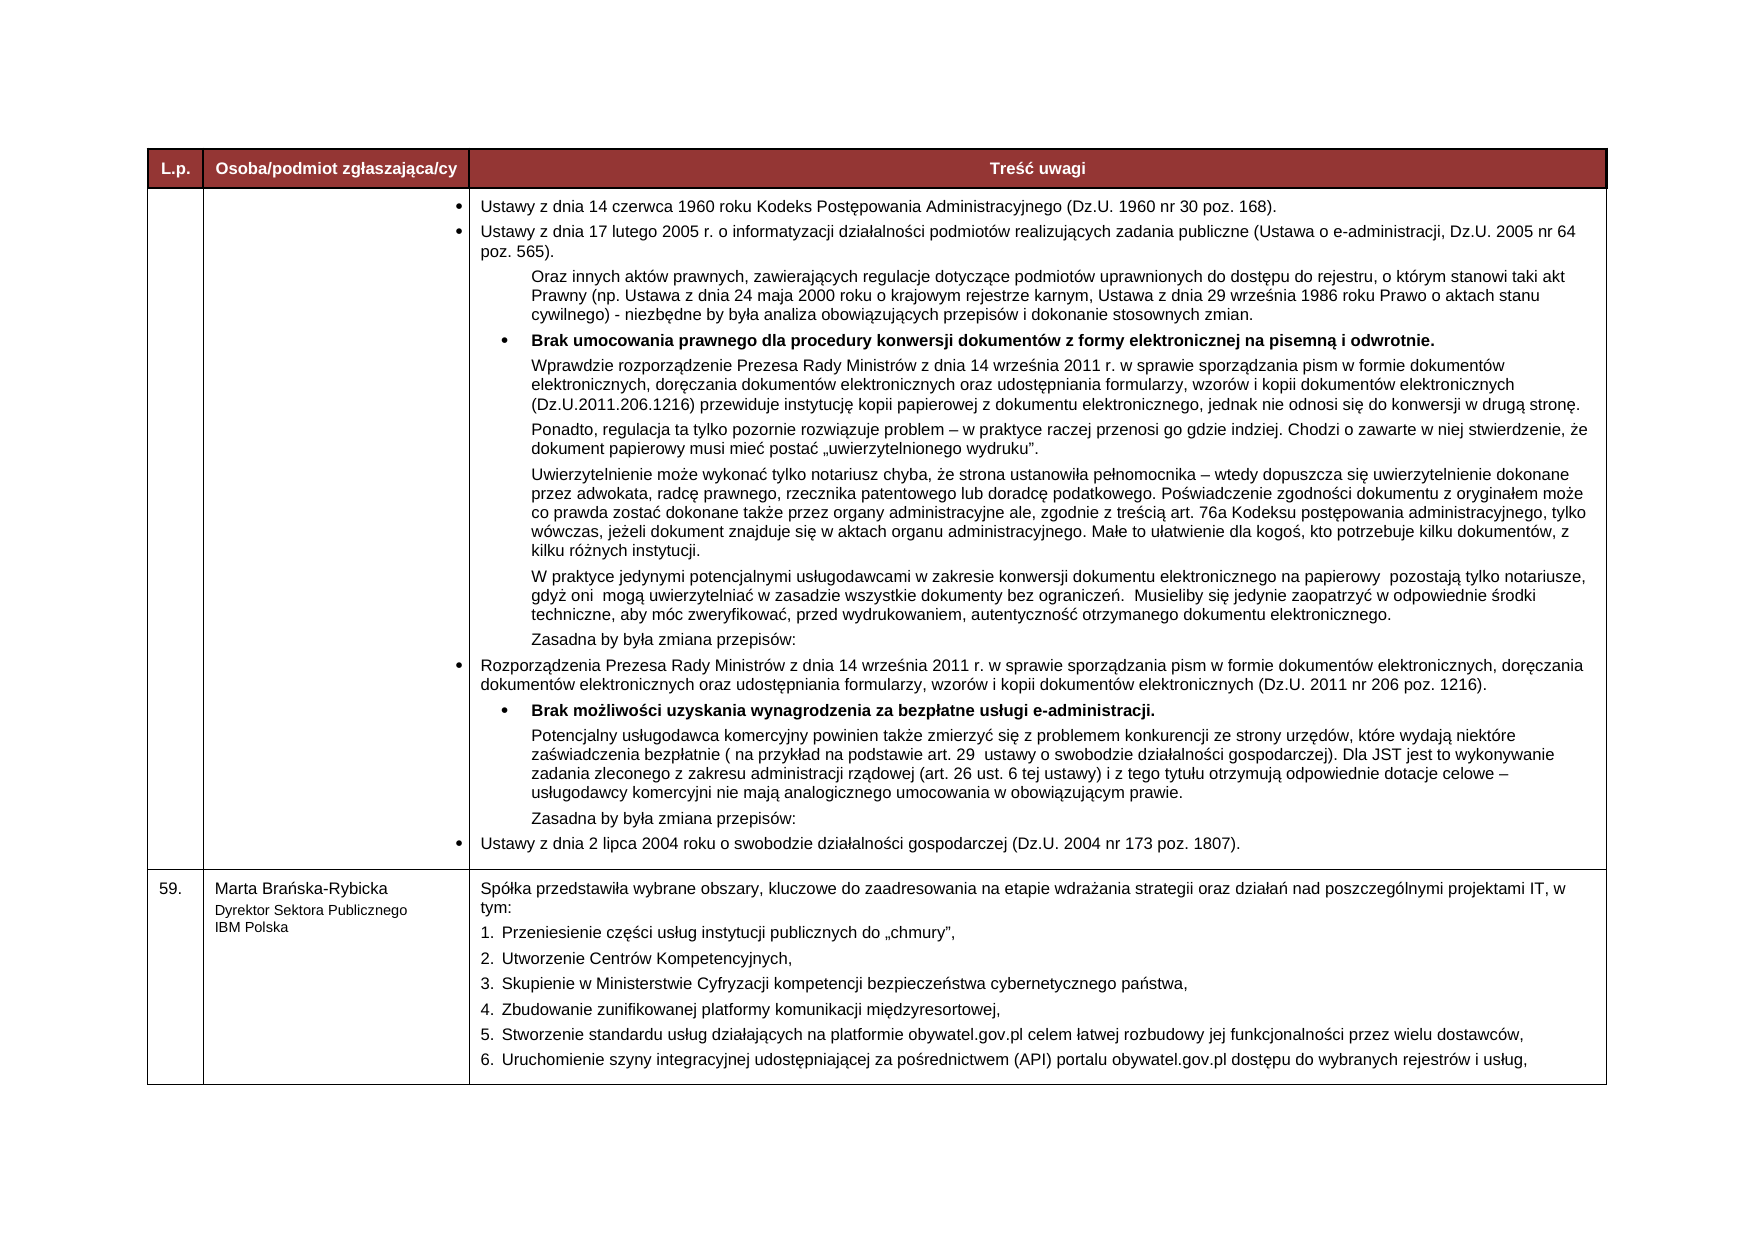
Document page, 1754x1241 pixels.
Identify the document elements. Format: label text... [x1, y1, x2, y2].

table_cell Ustawy z dnia 14 czerwca 1960 roku Kodeks Postępowania Administracyjnego (Dz.U. 1960 nr 30 poz. 168). Ustawy z dnia 17 lutego 2005 r. o informatyzacji działalności podmiotów realizujących zadania publiczne (Ustawa o e-administracji, Dz.U. 2005 nr 64 poz. 565). Oraz innych aktów prawnych, zawierających regulacje dotyczące podmiotów uprawnionych do dostępu do rejestru, o którym stanowi taki akt Prawny (np. Ustawa z dnia 24 maja 2000 roku o krajowym rejestrze karnym, Ustawa z dnia 29 września 1986 roku Prawo o aktach stanu cywilnego) - niezbędne by była analiza obowiązujących przepisów i dokonanie stosownych zmian. Brak umocowania prawnego dla procedury konwersji dokumentów z formy elektronicznej na pisemną i odwrotnie. Wprawdzie rozporządzenie Prezesa Rady Ministrów z dnia 14 września 2011 r. w sprawie sporządzania pism w formie dokumentów elektronicznych, doręczania dokumentów elektronicznych oraz udostępniania formularzy, wzorów i kopii dokumentów elektronicznych (Dz.U.2011.206.1216) przewiduje instytucję kopii papierowej z dokumentu elektronicznego, jednak nie odnosi się do konwersji w drugą stronę. Ponadto, regulacja ta tylko pozornie rozwiązuje problem – w praktyce raczej przenosi go gdzie indziej. Chodzi o zawarte w niej stwierdzenie, że dokument papierowy musi mieć postać „uwierzytelnionego wydruku”. Uwierzytelnienie może wykonać tylko notariusz chyba, że strona ustanowiła pełnomocnika – wtedy dopuszcza się uwierzytelnienie dokonane przez adwokata, radcę prawnego, rzecznika patentowego lub doradcę podatkowego. Poświadczenie zgodności dokumentu z oryginałem może co prawda zostać dokonane także przez organy administracyjne ale, zgodnie z treścią art. 76a Kodeksu postępowania administracyjnego, tylko wówczas, jeżeli dokument znajduje się w aktach organu administracyjnego. Małe to ułatwienie dla kogoś, kto potrzebuje kilku dokumentów, z kilku różnych instytucji. W praktyce jedynymi potencjalnymi usługodawcami w zakresie konwersji dokumentu elektronicznego na papierowy pozostają tylko notariusze, gdyż oni mogą uwierzytelniać w zasadzie wszystkie dokumenty bez ograniczeń. Musieliby się jedynie zaopatrzyć w odpowiednie środki techniczne, aby móc zweryfikować, przed wydrukowaniem, autentyczność otrzymanego dokumentu elektronicznego. Zasadna by była zmiana przepisów: Rozporządzenia Prezesa Rady Ministrów z dnia 14 września 2011 r. w sprawie sporządzania pism w formie dokumentów elektronicznych, doręczania dokumentów elektronicznych oraz udostępniania formularzy, wzorów i kopii dokumentów elektronicznych (Dz.U. 2011 nr 206 poz. 1216). Brak możliwości uzyskania wynagrodzenia za bezpłatne usługi e-administracji. Potencjalny usługodawca komercyjny powinien także zmierzyć się z problemem konkurencji ze strony urzędów, które wydają niektóre zaświadczenia bezpłatnie ( na przykład na podstawie art. 29 ustawy o swobodzie działalności gospodarczej). Dla JST jest to wykonywanie zadania zleconego z zakresu administracji rządowej (art. 26 ust. 6 tej ustawy) i z tego tytułu otrzymują odpowiednie dotacje celowe – usługodawcy komercyjni nie mają analogicznego umocowania w obowiązującym prawie. Zasadna by była zmiana przepisów: Ustawy z dnia 2 lipca 2004 roku o swobodzie działalności gospodarczej (Dz.U. 2004 nr 173 poz. 1807). [470, 189, 1606, 868]
table_cell Spółka przedstawiła wybrane obszary, kluczowe do zaadresowania na etapie wdrażania strategii oraz działań nad poszczególnymi projektami IT, w tym: Przeniesienie części usług instytucji publicznych do „chmury”, Utworzenie Centrów Kompetencyjnych, Skupienie w Ministerstwie Cyfryzacji kompetencji bezpieczeństwa cybernetycznego państwa, Zbudowanie zunifikowanej platformy komunikacji międzyresortowej, Stworzenie standardu usług działających na platformie obywatel.gov.pl celem łatwej rozbudowy jej funkcjonalności przez wielu dostawców, Uruchomienie szyny integracyjnej udostępniającej za pośrednictwem (API) portalu obywatel.gov.pl dostępu do wybranych rejestrów i usług, Stworzenie rządowej platformy testowej do wdrażania e-usług, Wykorzystanie informatyki poznawczej (cognitive computing). [470, 870, 1606, 1084]
table_header Osoba/podmiot zgłaszająca/cy [204, 150, 468, 187]
table_cell Grzegorz Bernatek Kierownik Projektów Analitycznych Audytel S.A. [204, 189, 469, 868]
table_header L.p. [149, 150, 202, 187]
table_header Treść uwagi [470, 150, 1605, 187]
table_cell [148, 189, 203, 868]
table_cell 59. [148, 870, 203, 1084]
table_cell Marta Brańska-Rybicka Dyrektor Sektora Publicznego IBM Polska [204, 870, 469, 1084]
